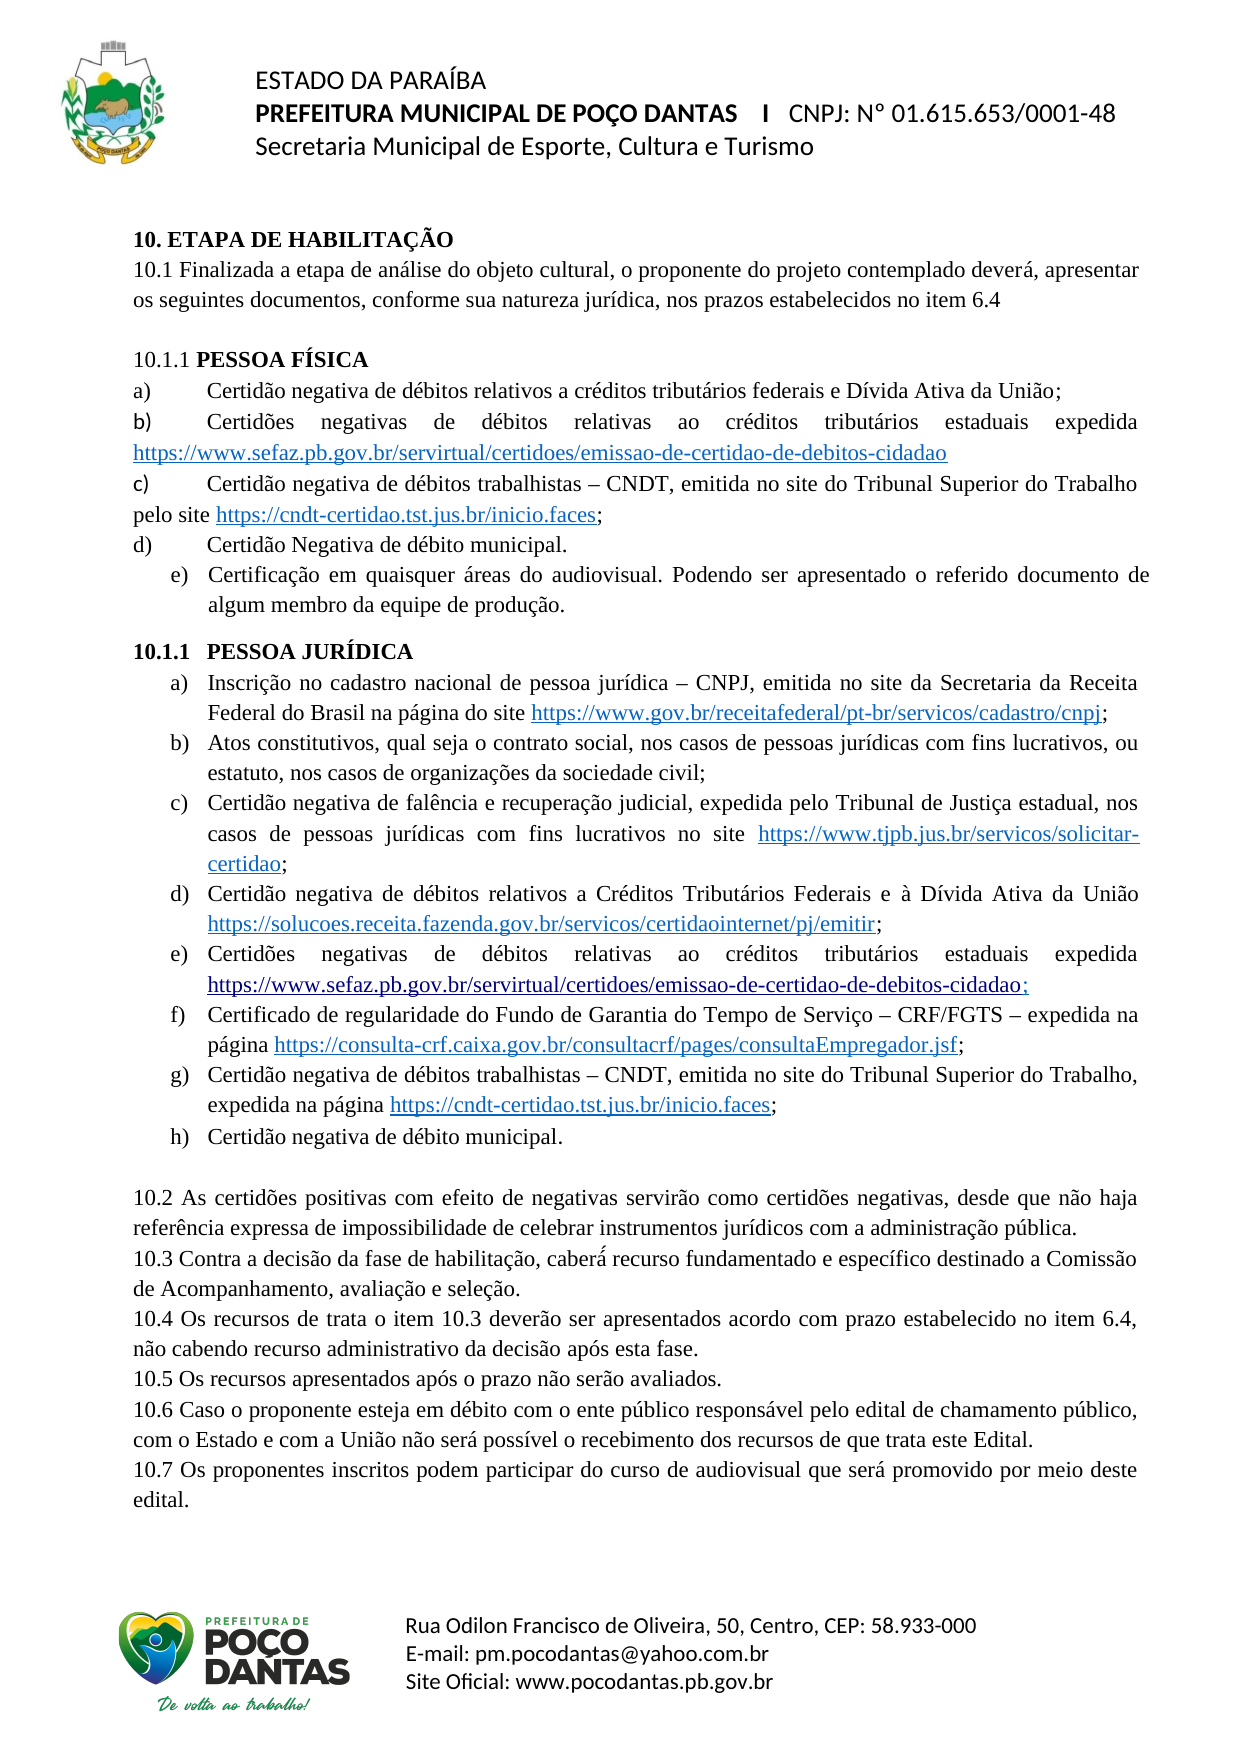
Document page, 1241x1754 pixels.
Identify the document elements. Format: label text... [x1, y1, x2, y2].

list Inscrição no cadastro nacional de pessoa jurídica – CNPJ, emitida no site da Secretaria da Receita Federal do Brasil na página do site https://www.gov.br/receitafederal/pt-br/servicos/cadastro/cnpj; [170, 669, 1139, 725]
list Certidão negativa de débitos relativos a créditos tributários federais e Dívida Ativa da União; [133, 377, 1139, 403]
text 10. ETAPA DE HABILITAÇÃO [133, 226, 1139, 252]
list Certidão negativa de falência e recuperação judicial, expedida pelo Tribunal de Justiça estadual, nos casos de pessoas jurídicas com fins lucrativos no site https://www.tjpb.jus.br/servicos/solicitar-certidao; [170, 789, 1139, 876]
list Certidões negativas de débitos relativas ao créditos tributários estaduais expedida https://www.sefaz.pb.gov.br/servirtual/certidoes/emissao-de-certidao-de-debitos-cidadao; [170, 941, 1139, 997]
text 10.6 Caso o proponente esteja em débito com o ente público responsável pelo edital de chamamento público, com o Estado e com a União não será possível o recebimento dos recursos de que trata este Edital. [133, 1396, 1139, 1452]
list Certidão negativa de débito municipal. [170, 1122, 1139, 1150]
list Certidão negativa de débitos trabalhistas – CNDT, emitida no site do Tribunal Superior do Trabalho pelo site https://cndt-certidao.tst.jus.br/inicio.faces; [133, 469, 1139, 527]
text 10.5 Os recursos apresentados após o prazo não serão avaliados. [133, 1365, 1139, 1392]
text 10.2 As certidões positivas com efeito de negativas servirão como certidões negativas, desde que não haja referência expressa de impossibilidade de celebrar instrumentos jurídicos com a administração pública. [133, 1184, 1139, 1241]
list Certidões negativas de débitos relativas ao créditos tributários estaduais expedida https://www.sefaz.pb.gov.br/servirtual/certidoes/emissao-de-certidao-de-debitos-cidadao [133, 407, 1139, 465]
text 10.1.1 PESSOA FÍSICA [133, 347, 1139, 373]
list Certidão Negativa de débito municipal. [133, 531, 1139, 557]
list Atos constitutivos, qual seja o contrato social, nos casos de pessoas jurídicas com fins lucrativos, ou estatuto, nos casos de organizações da sociedade civil; [170, 729, 1139, 786]
list Certificação em quaisquer áreas do audiovisual. Podendo ser apresentado o referido documento de algum membro da equipe de produção. [170, 561, 1152, 618]
text 10.1 Finalizada a etapa de análise do objeto cultural, o proponente do projeto contemplado deverá, apresentar os seguintes documentos, conforme sua natureza jurídica, nos prazos estabelecidos no item 6.4 [133, 256, 1139, 312]
text 10.3 Contra a decisão da fase de habilitação, caberá́ recurso fundamentado e específico destinado a Comissão de Acompanhamento, avaliação e seleção. [133, 1244, 1139, 1301]
text 10.7 Os proponentes inscritos podem participar do curso de audiovisual que será promovido por meio deste edital. [133, 1456, 1139, 1513]
list Certidão negativa de débitos relativos a Créditos Tributários Federais e à Dívida Ativa da União https://solucoes.receita.fazenda.gov.br/servicos/certidaointernet/pj/emitir; [170, 880, 1139, 937]
list Certidão negativa de débitos trabalhistas – CNDT, emitida no site do Tribunal Superior do Trabalho, expedida na página https://cndt-certidao.tst.jus.br/inicio.faces; [170, 1061, 1139, 1118]
list PESSOA JURÍDICA [133, 638, 1139, 665]
list Certificado de regularidade do Fundo de Garantia do Tempo de Serviço – CRF/FGTS – expedida na página https://consulta-crf.caixa.gov.br/consultacrf/pages/consultaEmpregador.jsf; [170, 1001, 1139, 1057]
text 10.4 Os recursos de trata o item 10.3 deverão ser apresentados acordo com prazo estabelecido no item 6.4, não cabendo recurso administrativo da decisão após esta fase. [133, 1305, 1139, 1362]
